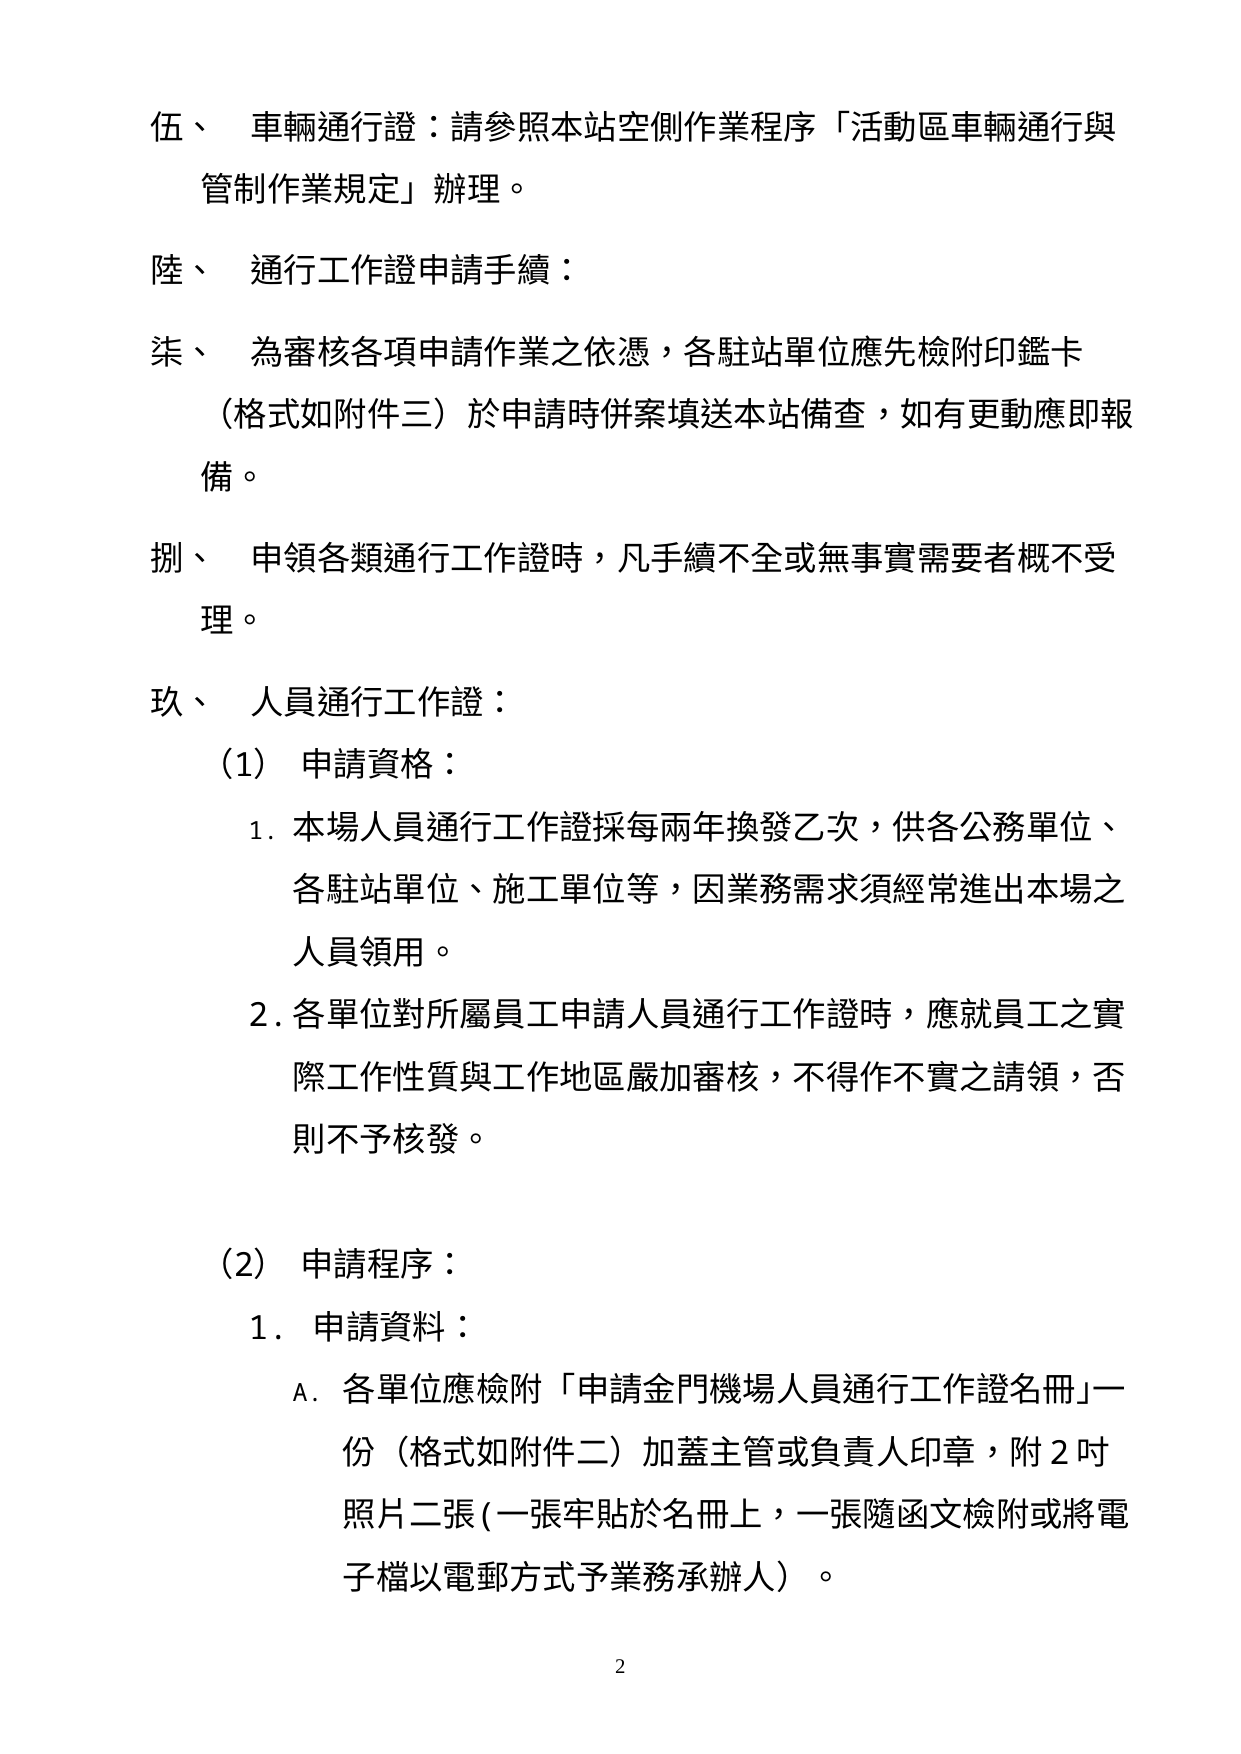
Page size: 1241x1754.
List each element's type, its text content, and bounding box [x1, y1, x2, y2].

subtitle 申領各類通行工作證時，凡手續不全或無事實需要者概不受理。 [150, 514, 1140, 639]
subtitle 車輛通行證：請參照本站空側作業程序「活動區車輛通行與管制作業規定」辦理。 [150, 83, 1140, 208]
list 各單位對所屬員工申請人員通行工作證時，應就員工之實際工作性質與工作地區嚴加審核，不得作不實之請領，否則不予核發。 [248, 971, 1140, 1158]
list 本場人員通行工作證採每兩年換發乙次，供各公務單位、各駐站單位、施工單位等，因業務需求須經常進出本場之人員領用。 [248, 783, 1140, 971]
subtitle 為審核各項申請作業之依憑，各駐站單位應先檢附印鑑卡（格式如附件三）於申請時併案填送本站備查，如有更動應即報備。 [150, 308, 1140, 496]
list 申請資格： [200, 721, 1140, 783]
subtitle 通行工作證申請手續： [150, 227, 1140, 289]
list 申請程序： [200, 1221, 1140, 1283]
subtitle 人員通行工作證： [150, 658, 1140, 721]
list 申請資料： [248, 1283, 1140, 1346]
list 各單位應檢附「申請金門機場人員通行工作證名冊｣一份（格式如附件二）加蓋主管或負責人印章，附2吋照片二張(一張牢貼於名冊上，一張隨函文檢附或將電子檔以電郵方式予業務承辦人）。 [292, 1346, 1140, 1596]
